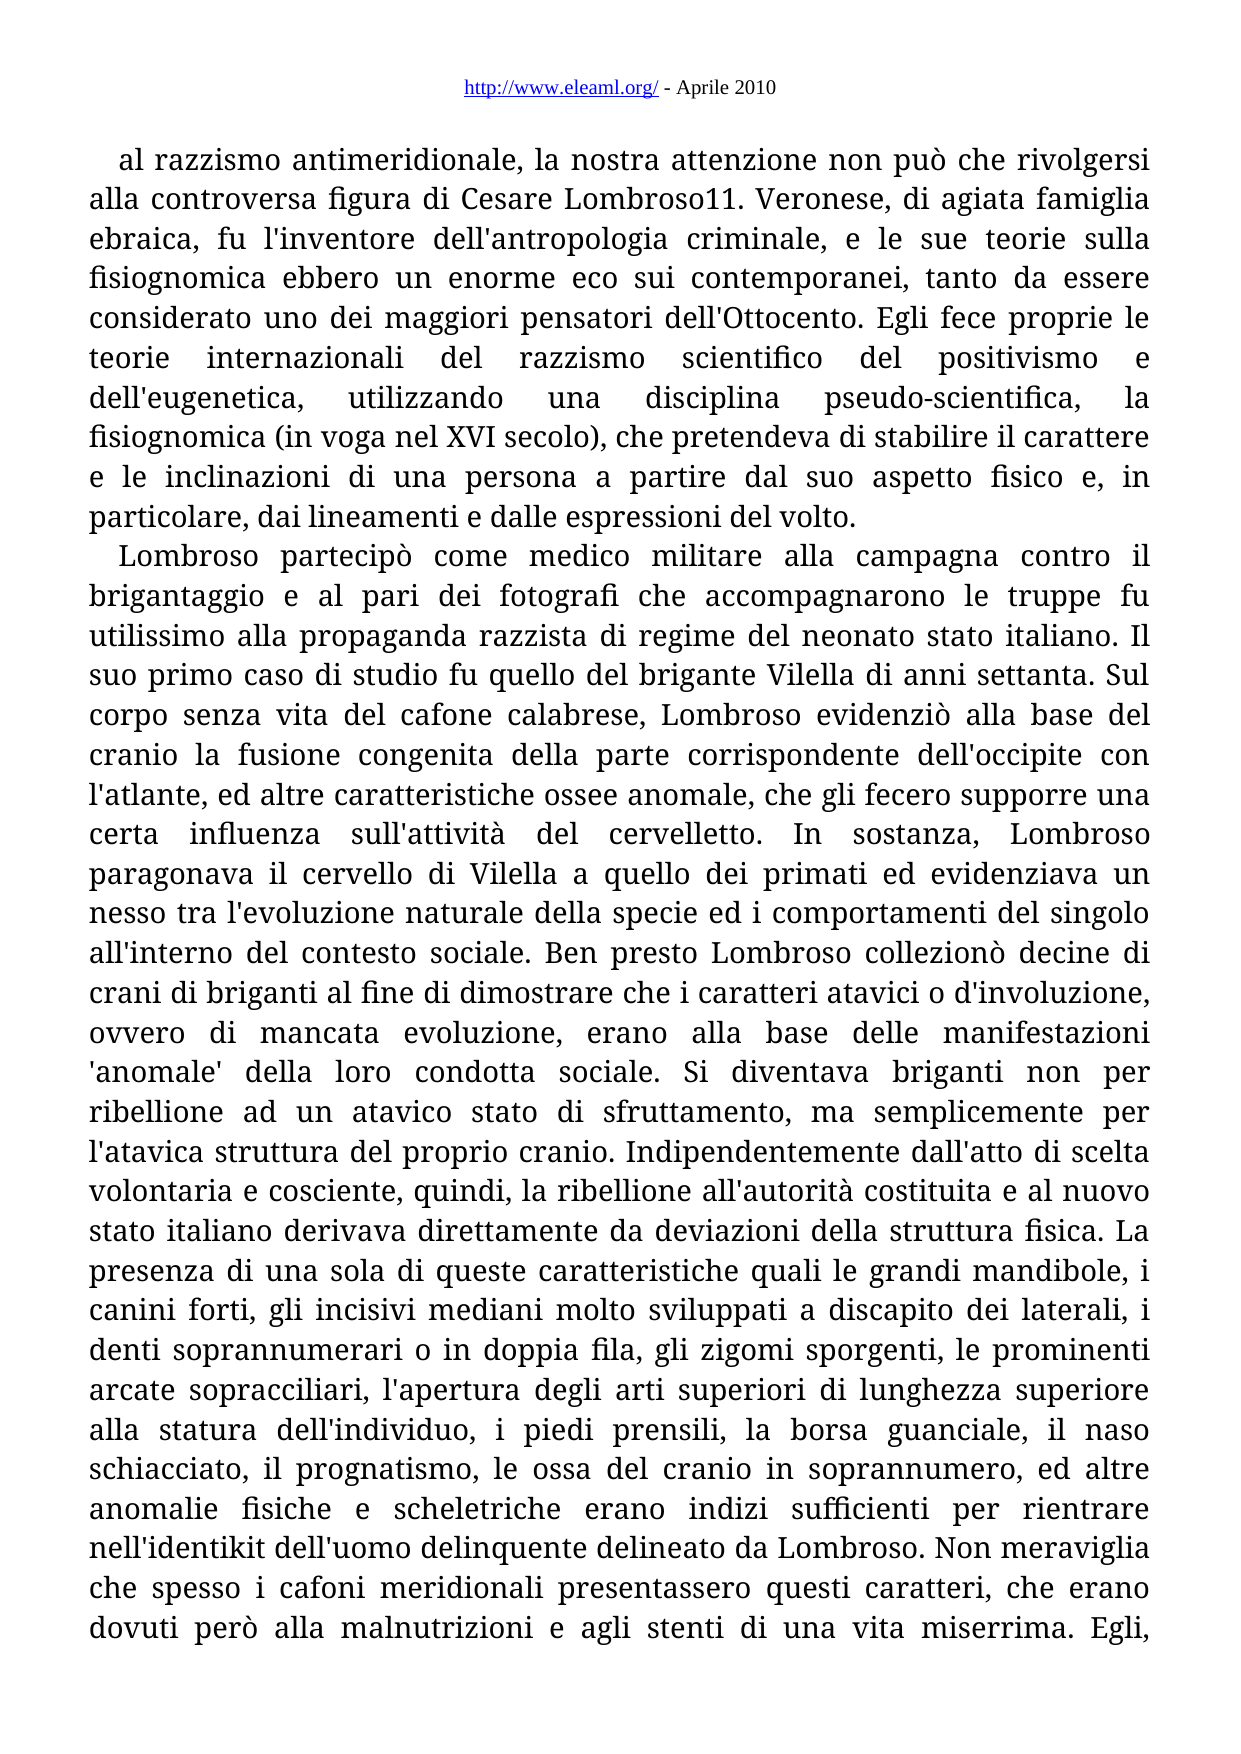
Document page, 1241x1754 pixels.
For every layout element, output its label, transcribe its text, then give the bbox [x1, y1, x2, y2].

text Lombroso partecipò come medico militare alla campagna contro il brigantaggio e al pari dei fotografi che accompagnarono le truppe fu utilissimo alla propaganda razzista di regime del neonato stato italiano. Il suo primo caso di studio fu quello del brigante Vilella di anni settanta. Sul corpo senza vita del cafone calabrese, Lombroso evidenziò alla base del cranio la fusione congenita della parte corrispondente dell'occipite con l'atlante, ed altre caratteristiche ossee anomale, che gli fecero supporre una certa influenza sull'attività del cervelletto. In sostanza, Lombroso paragonava il cervello di Vilella a quello dei primati ed evidenziava un nesso tra l'evoluzione naturale della specie ed i comportamenti del singolo all'interno del contesto sociale. Ben presto Lombroso collezionò decine di crani di briganti al fine di dimostrare che i caratteri atavici o d'involuzione, ovvero di mancata evoluzione, erano alla base delle manifestazioni 'anomale' della loro condotta sociale. Si diventava briganti non per ribellione ad un atavico stato di sfruttamento, ma semplicemente per l'atavica struttura del proprio cranio. Indipendentemente dall'atto di scelta volontaria e cosciente, quindi, la ribellione all'autorità costituita e al nuovo stato italiano derivava direttamente da deviazioni della struttura fisica. La presenza di una sola di queste caratteristiche quali le grandi mandibole, i canini forti, gli incisivi mediani molto sviluppati a discapito dei laterali, i denti soprannumerari o in doppia fila, gli zigomi sporgenti, le prominenti arcate sopracciliari, l'apertura degli arti superiori di lunghezza superiore alla statura dell'individuo, i piedi prensili, la borsa guanciale, il naso schiacciato, il prognatismo, le ossa del cranio in soprannumero, ed altre anomalie fisiche e scheletriche erano indizi sufficienti per rientrare nell'identikit dell'uomo delinquente delineato da Lombroso. Non meraviglia che spesso i cafoni meridionali presentassero questi caratteri, che erano dovuti però alla malnutrizioni e agli stenti di una vita miserrima. Egli, [89, 536, 1152, 1647]
text al razzismo antimeridionale, la nostra attenzione non può che rivolgersi alla controversa figura di Cesare Lombroso11. Veronese, di agiata famiglia ebraica, fu l'inventore dell'antropologia criminale, e le sue teorie sulla fisiognomica ebbero un enorme eco sui contemporanei, tanto da essere considerato uno dei maggiori pensatori dell'Ottocento. Egli fece proprie le teorie internazionali del razzismo scientifico del positivismo e dell'eugenetica, utilizzando una disciplina pseudo-scientifica, la fisiognomica (in voga nel XVI secolo), che pretendeva di stabilire il carattere e le inclinazioni di una persona a partire dal suo aspetto fisico e, in particolare, dai lineamenti e dalle espressioni del volto. [89, 139, 1152, 536]
